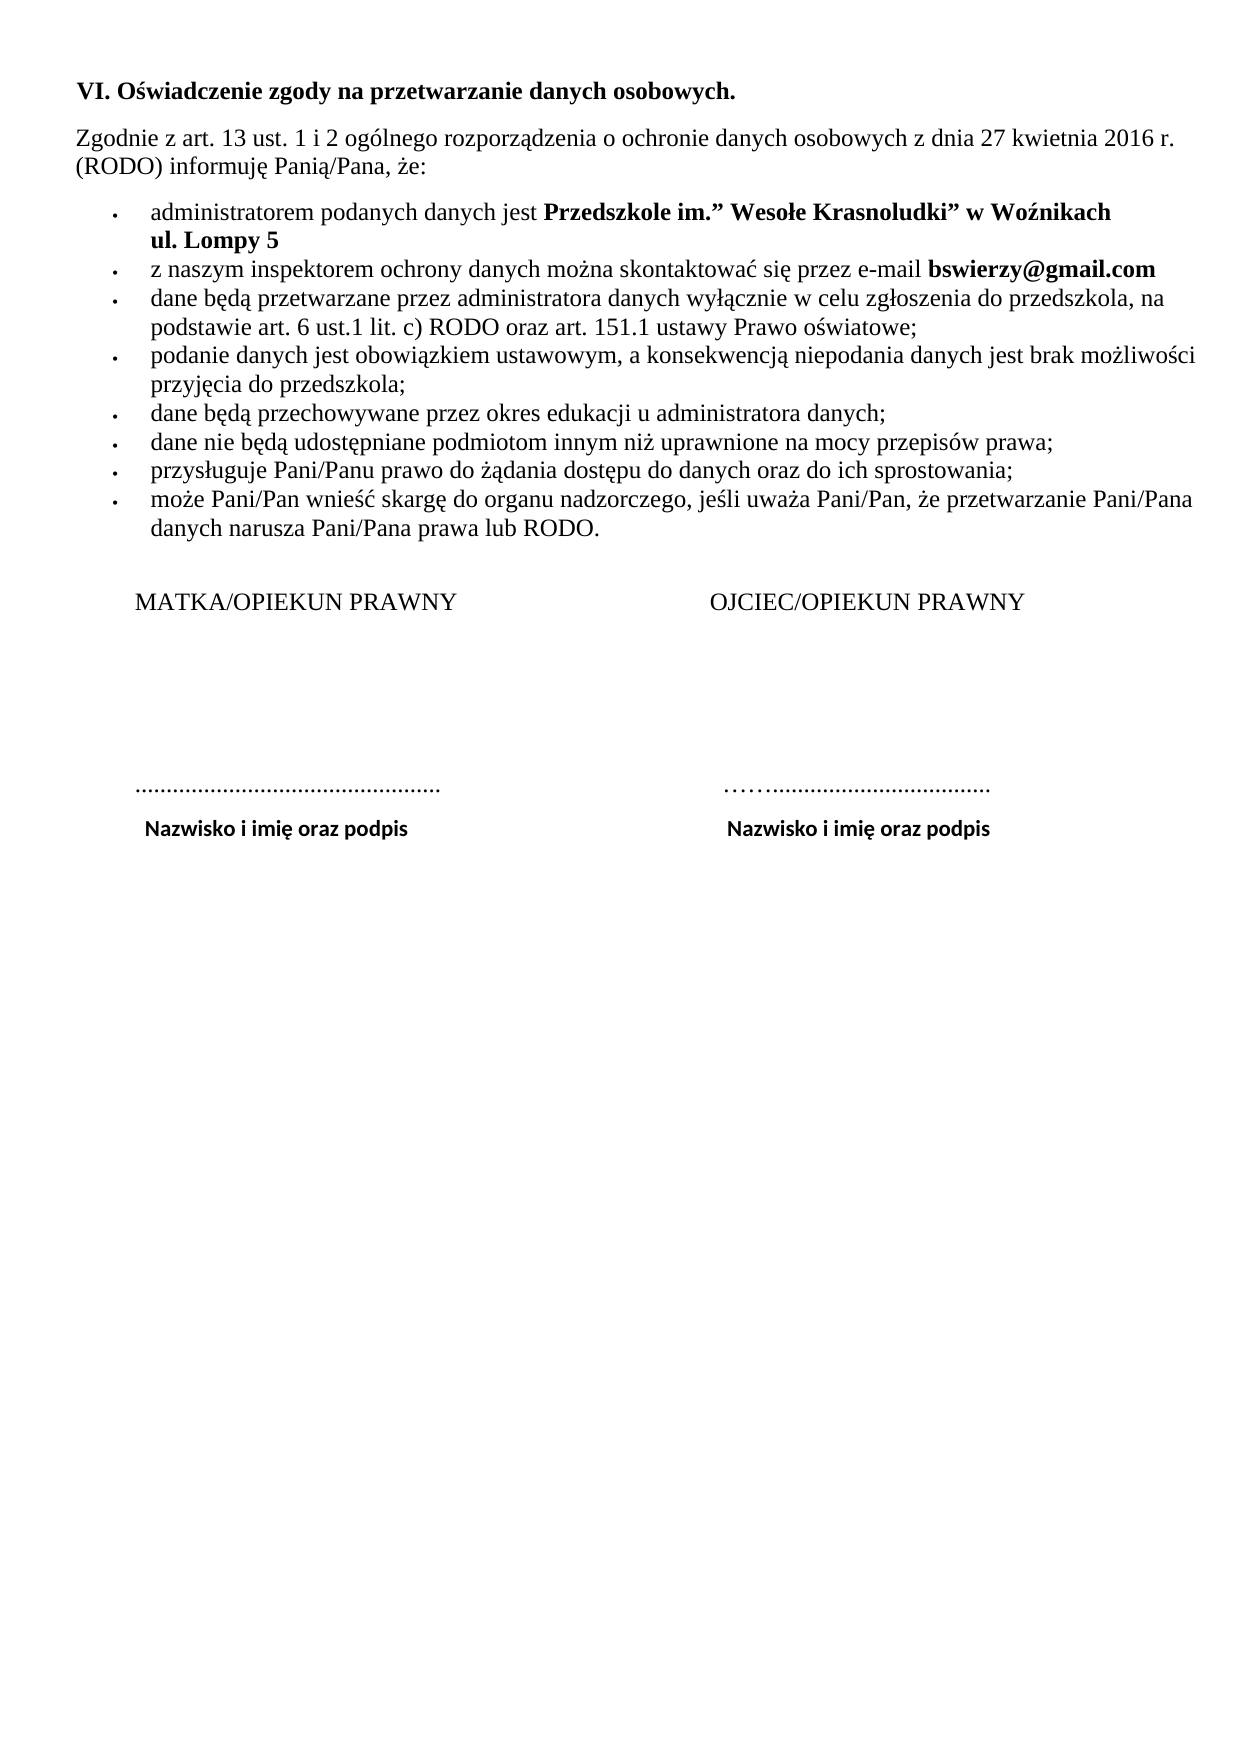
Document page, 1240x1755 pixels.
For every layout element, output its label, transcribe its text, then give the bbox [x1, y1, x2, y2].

text Zgodnie z art. 13 ust. 1 i 2 ogólnego rozporządzenia o ochronie danych osobowych z dnia 27 kwietnia 2016 r. (RODO) informuję Panią/Pana, że: [75, 123, 1205, 180]
text MATKA/OPIEKUN PRAWNY OJCIEC/OPIEKUN PRAWNY [134, 587, 1205, 616]
list podanie danych jest obowiązkiem ustawowym, a konsekwencją niepodania danych jest brak możliwości przyjęcia do przedszkola; [113, 341, 1205, 398]
list dane nie będą udostępniane podmiotom innym niż uprawnione na mocy przepisów prawa; [113, 427, 1205, 456]
list dane będą przetwarzane przez administratora danych wyłącznie w celu zgłoszenia do przedszkola, na podstawie art. 6 ust.1 lit. c) RODO oraz art. 151.1 ustawy Prawo oświatowe; [113, 283, 1205, 341]
text ul. Lompy 5 [150, 226, 1205, 254]
list dane będą przechowywane przez okres edukacji u administratora danych; [113, 398, 1205, 427]
list z naszym inspektorem ochrony danych można skontaktować się przez e-mail bswierzy@gmail.com [113, 254, 1205, 283]
text Nazwisko i imię oraz podpis Nazwisko i imię oraz podpis [134, 814, 1205, 842]
list administratorem podanych danych jest Przedszkole im.” Wesołe Krasnoludki” w Woźnikach [113, 197, 1205, 226]
text ................................................. ……................................... [134, 769, 1205, 798]
list przysługuje Pani/Panu prawo do żądania dostępu do danych oraz do ich sprostowania; [113, 456, 1205, 484]
text VI. Oświadczenie zgody na przetwarzanie danych osobowych. [76, 76, 1205, 105]
list może Pani/Pan wnieść skargę do organu nadzorczego, jeśli uważa Pani/Pan, że przetwarzanie Pani/Pana danych narusza Pani/Pana prawa lub RODO. [113, 484, 1205, 542]
